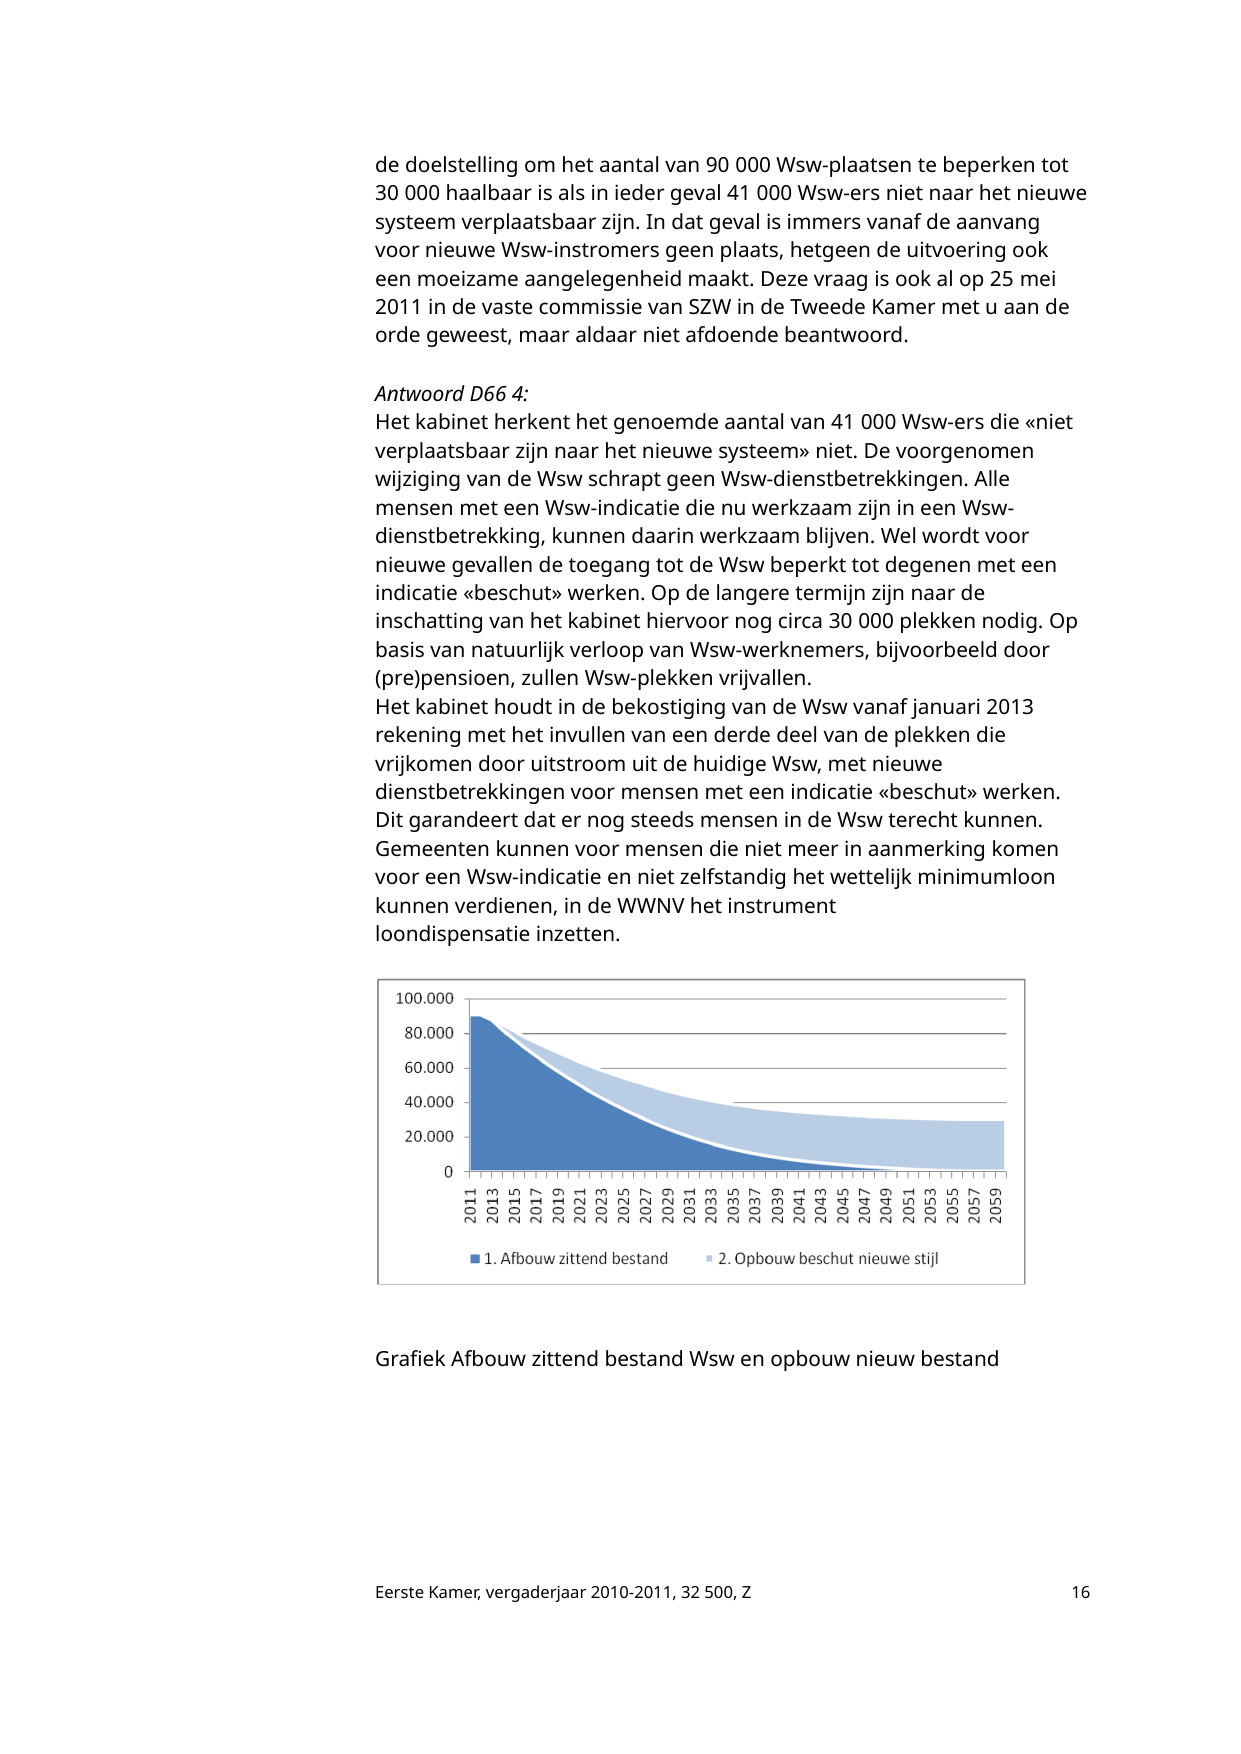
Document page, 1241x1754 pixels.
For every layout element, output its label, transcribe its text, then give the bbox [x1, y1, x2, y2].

text In dat verband komt wat betreft de betaalbaarheid ook de vraag op of de doelstelling om het aantal van 90 000 Wsw-plaatsen te beperken tot 30 000 haalbaar is als in ieder geval 41 000 Wsw-ers niet naar het nieuwe systeem verplaatsbaar zijn. In dat geval is immers vanaf de aanvang voor nieuwe Wsw-instromers geen plaats, hetgeen de uitvoering ook een moeizame aangelegenheid maakt. Deze vraag is ook al op 25 mei 2011 in de vaste commissie van SZW in de Tweede Kamer met u aan de orde geweest, maar aldaar niet afdoende beantwoord. [375, 237, 1090, 464]
text Grafiek Afbouw zittend bestand Wsw en opbouw nieuw bestand [375, 1460, 1090, 1488]
text Antwoord D66 4: [375, 494, 1090, 523]
picture [375, 1093, 1027, 1402]
text Gemeenten kunnen voor mensen die niet meer in aanmerking komen voor een Wsw-indicatie en niet zelfstandig het wettelijk minimumloon kunnen verdienen, in de WWNV het instrument [375, 949, 1090, 1035]
text D66 4: [375, 208, 1090, 237]
text loondispensatie inzetten. [375, 1035, 1090, 1063]
text Het kabinet herkent het genoemde aantal van 41 000 Wsw-ers die «niet verplaatsbaar zijn naar het nieuwe systeem» niet. De voorgenomen wijziging van de Wsw schrapt geen Wsw-dienstbetrekkingen. Alle mensen met een Wsw-indicatie die nu werkzaam zijn in een Wsw-dienstbetrekking, kunnen daarin werkzaam blijven. Wel wordt voor nieuwe gevallen de toegang tot de Wsw beperkt tot degenen met een indicatie «beschut» werken. Op de langere termijn zijn naar de inschatting van het kabinet hiervoor nog circa 30 000 plekken nodig. Op basis van natuurlijk verloop van Wsw-werknemers, bijvoorbeeld door (pre)pensioen, zullen Wsw-plekken vrijvallen. [375, 523, 1090, 807]
text De herbeoordeling van de «oude» WAO-ers illustreert bovendien dat het kabinet bij de invoering van de WIA rekening heeft gehouden met de bijzondere positie van het zittend bestand. De WIA gold immers voor nieuwe gevallen. De WAO werd voor bestaande gevallen gecontinueerd. Wel werden de «oude WAO-ers» eenmalige herbeoordeeld naar aanleiding van de aanpassing van het zogenaamde Schattingsbesluit. [375, 150, 1090, 178]
text Het kabinet houdt in de bekostiging van de Wsw vanaf januari 2013 rekening met het invullen van een derde deel van de plekken die vrijkomen door uitstroom uit de huidige Wsw, met nieuwe dienstbetrekkingen voor mensen met een indicatie «beschut» werken. Dit garandeert dat er nog steeds mensen in de Wsw terecht kunnen. [375, 807, 1090, 949]
